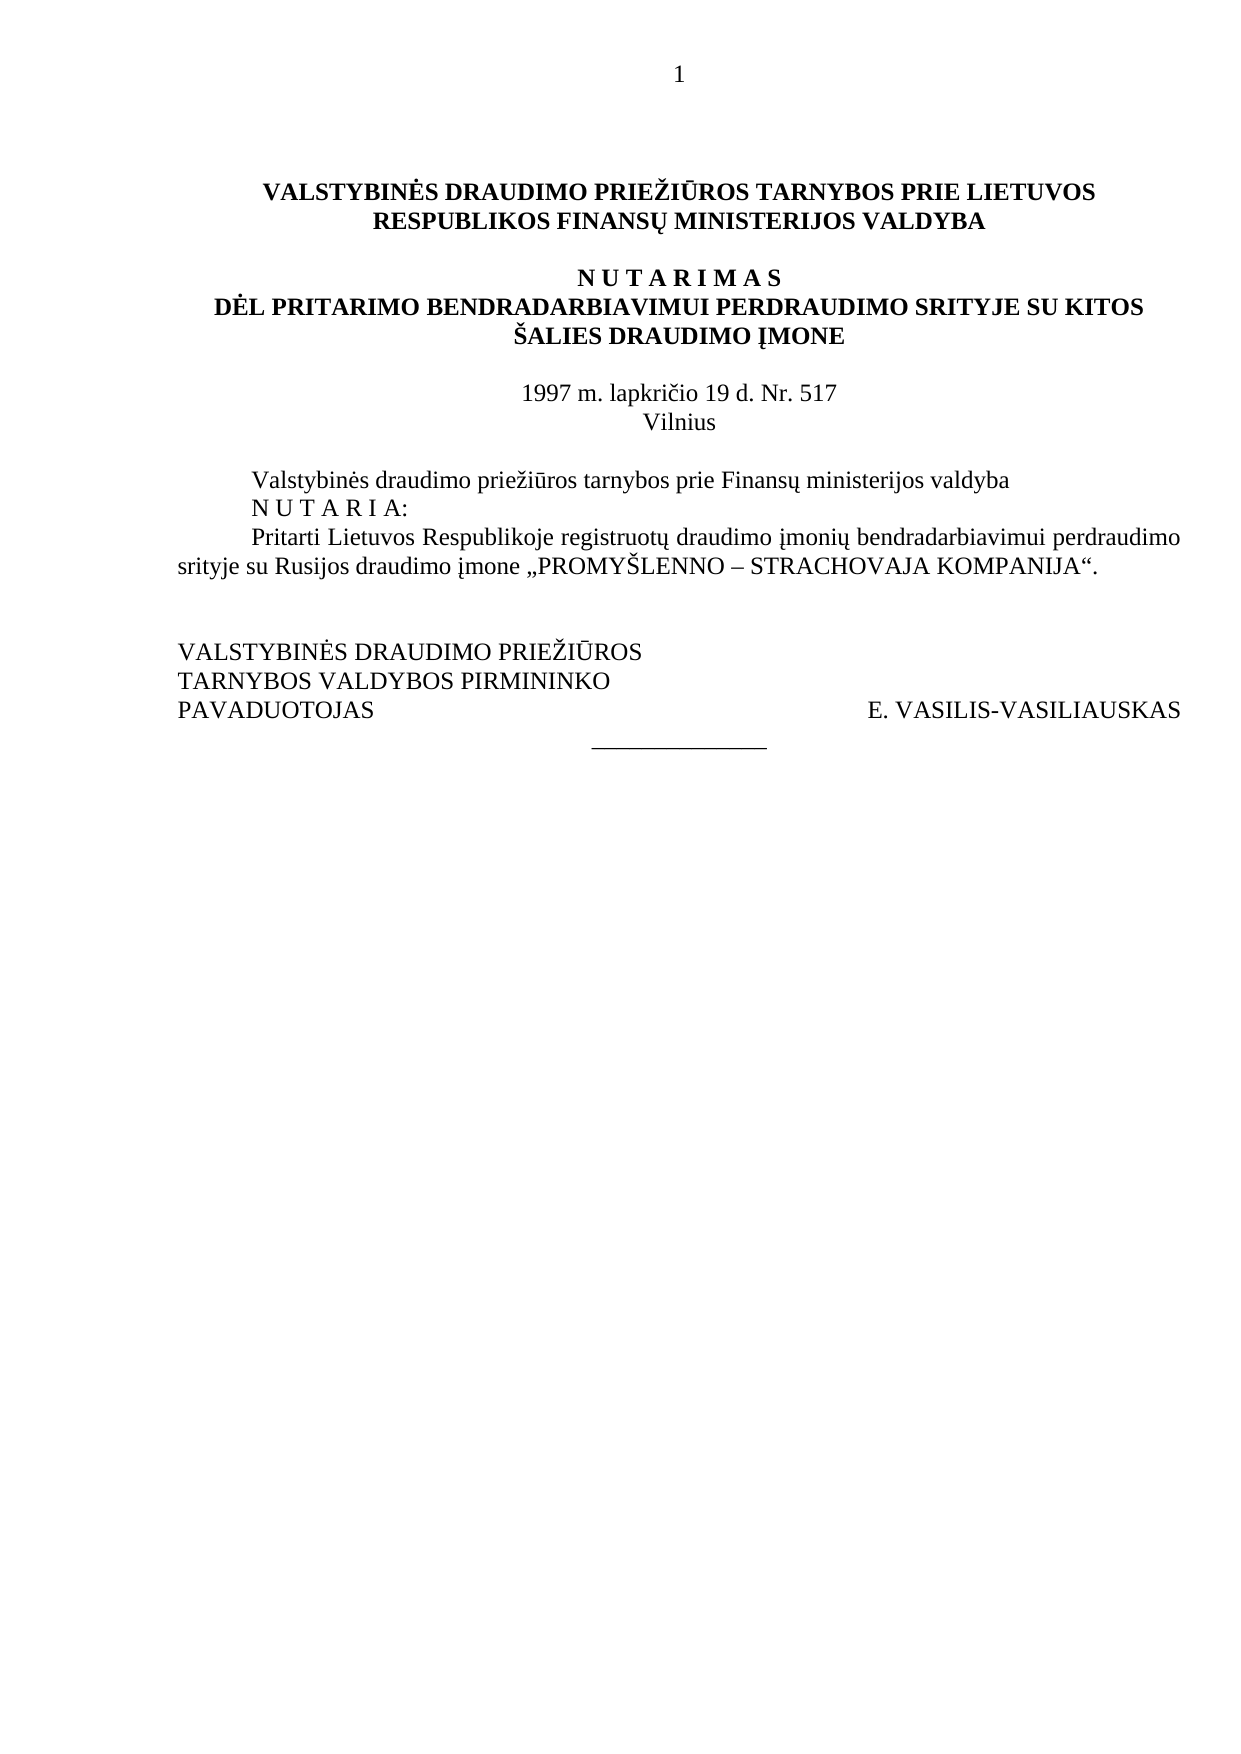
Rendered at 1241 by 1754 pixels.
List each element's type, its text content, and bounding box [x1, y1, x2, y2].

text Vilnius [177, 407, 1181, 436]
text Valstybinės draudimo priežiūros tarnybos prie Finansų ministerijos valdyba [177, 465, 1181, 493]
text DĖL PRITARIMO BENDRADARBIAVIMUI PERDRAUDIMO SRITYJE SU KITOS ŠALIES DRAUDIMO ĮMONE [177, 292, 1181, 350]
text N U T A R I M A S [177, 263, 1181, 292]
text TARNYBOS VALDYBOS PIRMININKO [177, 666, 1181, 695]
text 1997 m. lapkričio 19 d. Nr. 517 [177, 378, 1181, 407]
text ______________ [177, 723, 1181, 752]
text NUTARIA: [177, 493, 1181, 522]
text VALSTYBINĖS DRAUDIMO PRIEŽIŪROS TARNYBOS PRIE LIETUVOS RESPUBLIKOS FINANSŲ MINISTERIJOS VALDYBA [177, 177, 1181, 235]
text PAVADUOTOJAS E. VASILIS-VASILIAUSKAS [177, 695, 1181, 723]
text VALSTYBINĖS DRAUDIMO PRIEŽIŪROS [177, 637, 1181, 666]
text Pritarti Lietuvos Respublikoje registruotų draudimo įmonių bendradarbiavimui perdraudimo srityje su Rusijos draudimo įmone „PROMYŠLENNO – STRACHOVAJA KOMPANIJA“. [177, 522, 1181, 580]
